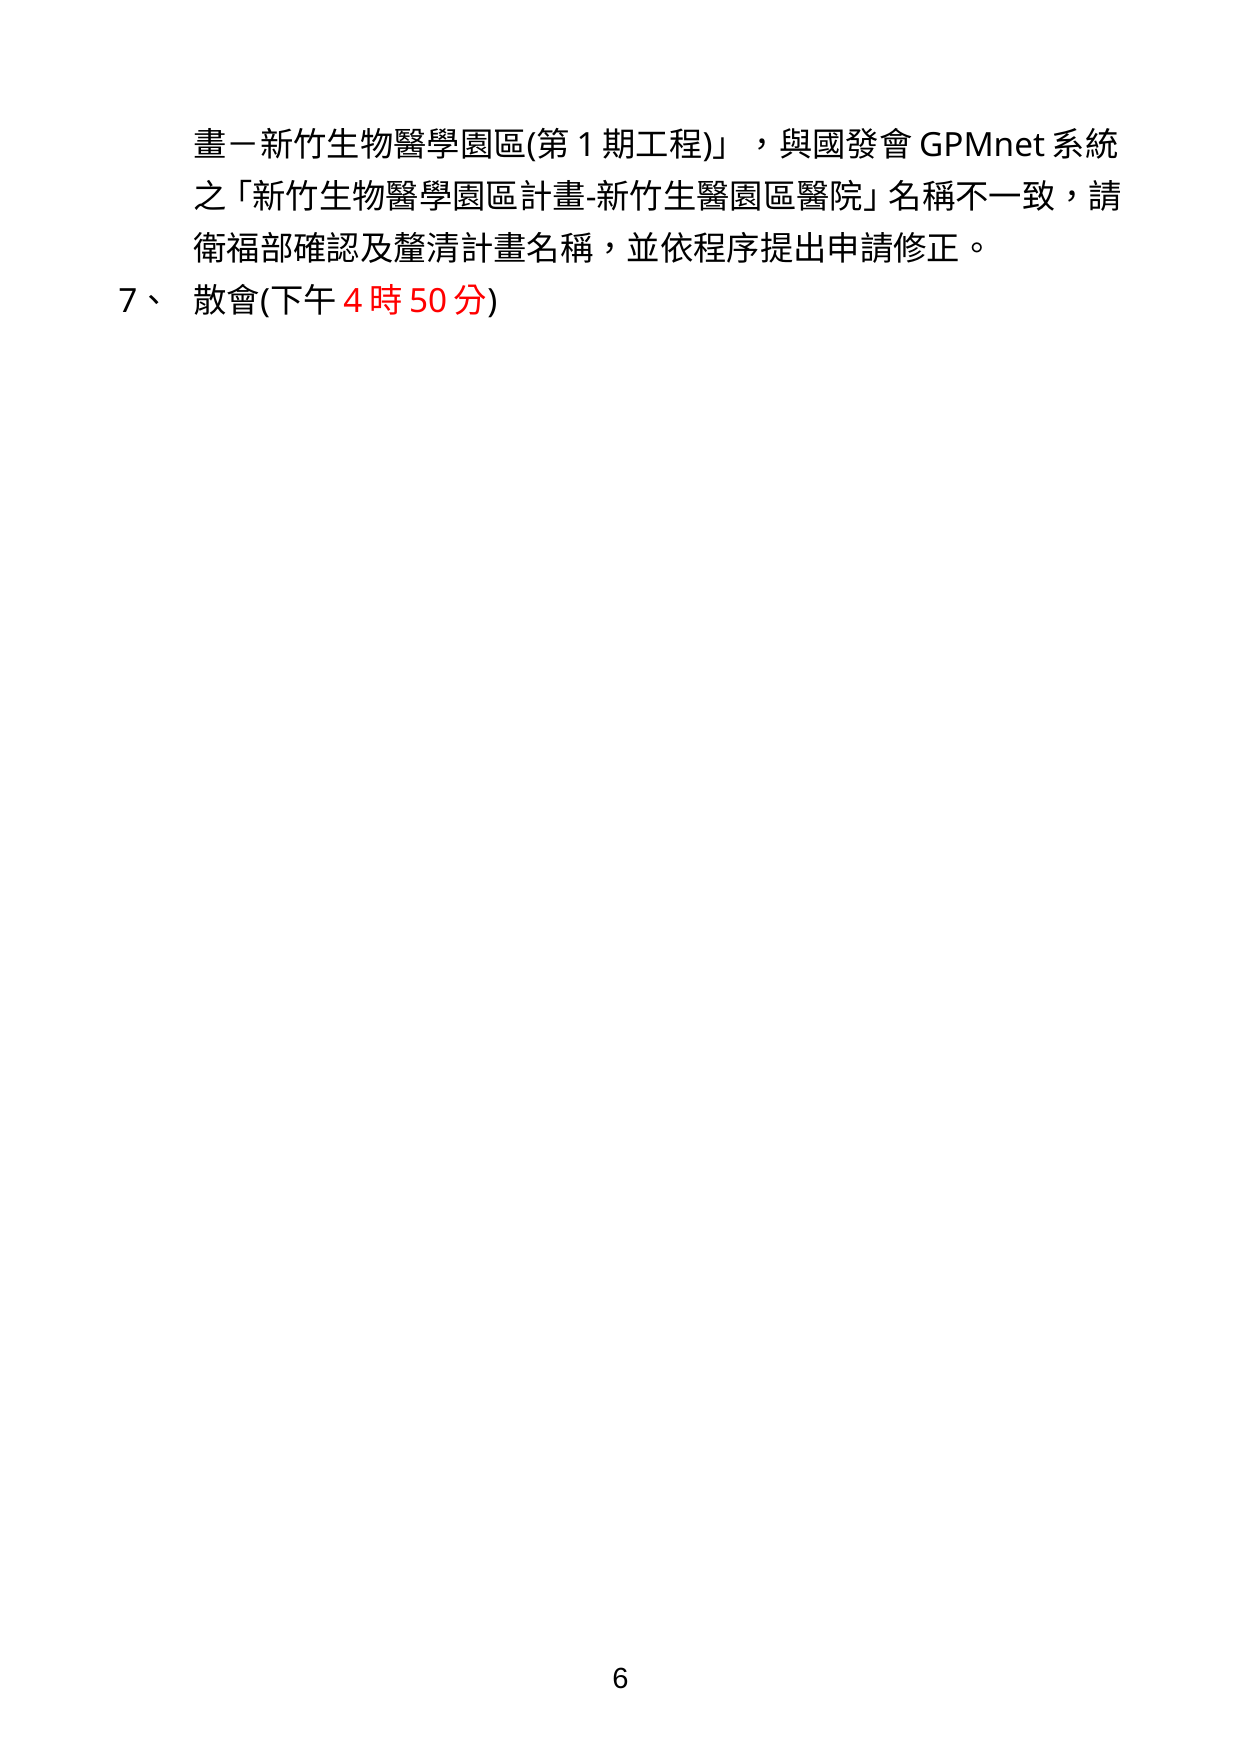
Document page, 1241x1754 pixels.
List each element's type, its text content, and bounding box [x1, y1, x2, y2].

list 散會(下午4時50分) [118, 271, 1122, 323]
list 畫－新竹生物醫學園區(第1期工程)」，與國發會GPMnet系統之「新竹生物醫學園區計畫-新竹生醫園區醫院」名稱不一致，請衛福部確認及釐清計畫名稱，並依程序提出申請修正。 [193, 114, 1122, 271]
